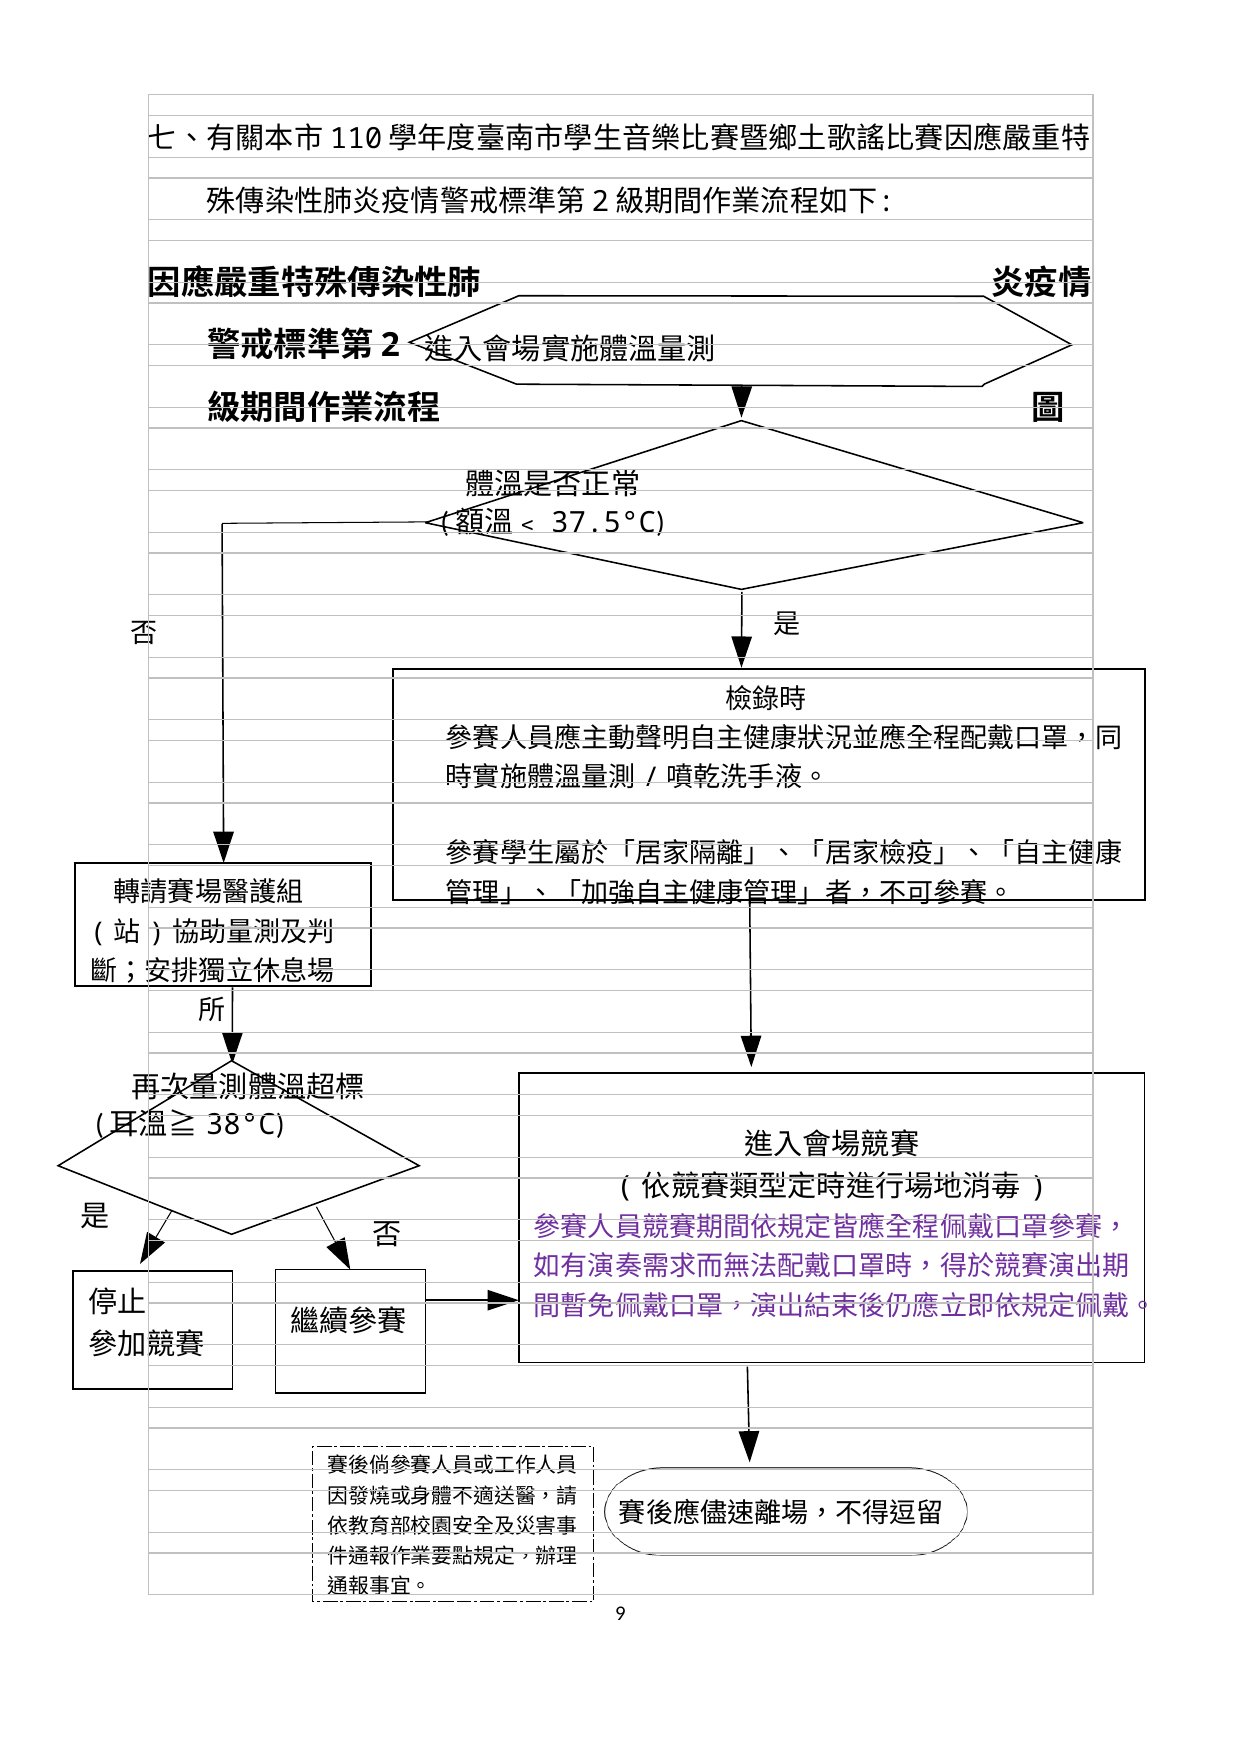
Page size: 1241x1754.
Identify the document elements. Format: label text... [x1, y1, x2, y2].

text 因應嚴重特殊傳染性肺炎疫情警戒標準第2級期間作業流程圖 [149, 283, 1092, 302]
picture [603, 1470, 968, 1490]
text 因應嚴重特殊傳染性肺炎疫情警戒標準第2級期間作業流程圖 [746, 366, 1092, 407]
text 因應嚴重特殊傳染性肺炎疫情警戒標準第2級期間作業流程圖 [149, 366, 737, 407]
picture [603, 1491, 968, 1532]
text [149, 158, 1092, 177]
text 因應嚴重特殊傳染性肺炎疫情警戒標準第2級期間作業流程圖 [1032, 345, 1092, 365]
text 因應嚴重特殊傳染性肺炎疫情警戒標準第2級期間作業流程圖 [149, 408, 1092, 425]
text 殊傳染性肺炎疫情警戒標準第2級期間作業流程如下: [149, 179, 1092, 219]
text 因應嚴重特殊傳染性肺炎疫情警戒標準第2級期間作業流程圖 [149, 304, 495, 344]
text 因應嚴重特殊傳染性肺炎疫情警戒標準第2級期間作業流程圖 [149, 241, 1092, 282]
text [149, 95, 1092, 115]
text 因應嚴重特殊傳染性肺炎疫情警戒標準第2級期間作業流程圖 [149, 345, 462, 365]
picture [603, 1533, 968, 1552]
text 七、有關本市110學年度臺南市學生音樂比賽暨鄉土歌謠比賽因應嚴重特 [149, 116, 1092, 157]
text 因應嚴重特殊傳染性肺炎疫情警戒標準第2級期間作業流程圖 [1002, 304, 1092, 344]
